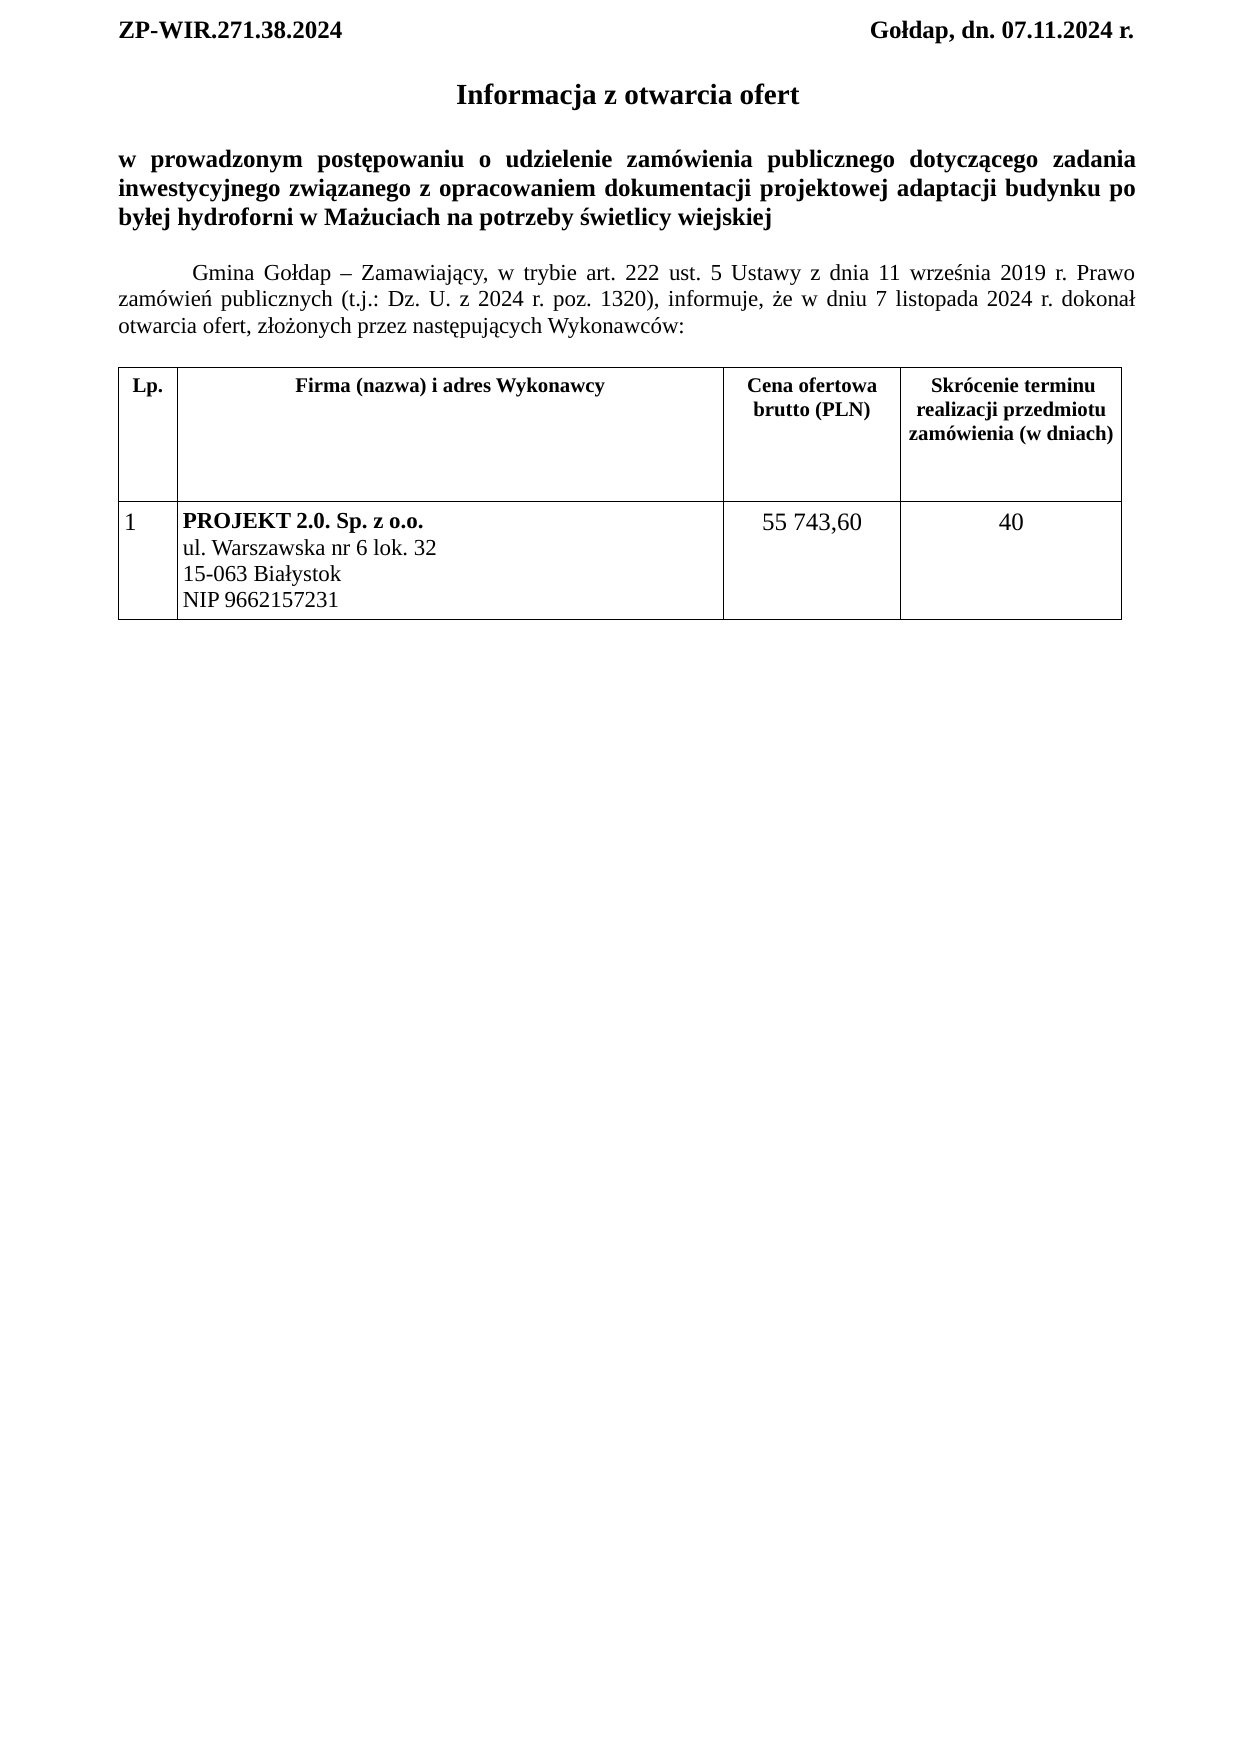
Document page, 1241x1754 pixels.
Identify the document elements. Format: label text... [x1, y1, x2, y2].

table_header Firma (nazwa) i adres Wykonawcy [178, 368, 723, 501]
text Informacja z otwarcia ofert [118, 77, 1137, 111]
table_header Lp. [119, 368, 177, 501]
text w prowadzonym postępowaniu o udzielenie zamówienia publicznego dotyczącego zadania inwestycyjnego związanego z opracowaniem dokumentacji projektowej adaptacji budynku po byłej hydroforni w Mażuciach na potrzeby świetlicy wiejskiej [118, 144, 1137, 230]
table_cell 1 [119, 502, 177, 619]
table_cell 40 [901, 502, 1121, 619]
text ZP-WIR.271.38.2024 Gołdap, dn. 07.11.2024 r. [118, 15, 1137, 43]
table_header Cena ofertowa brutto (PLN) [724, 368, 900, 501]
text Gmina Gołdap – Zamawiający, w trybie art. 222 ust. 5 Ustawy z dnia 11 września 2019 r. Prawo zamówień publicznych (t.j.: Dz. U. z 2024 r. poz. 1320), informuje, że w dniu 7 listopada 2024 r. dokonał otwarcia ofert, złożonych przez następujących Wykonawców: [118, 259, 1137, 338]
table_cell PROJEKT 2.0. Sp. z o.o. ul. Warszawska nr 6 lok. 32 15-063 Białystok NIP 9662157231 [178, 502, 723, 619]
table_header Skrócenie terminu realizacji przedmiotu zamówienia (w dniach) [901, 368, 1121, 501]
table_cell 55 743,60 [724, 502, 900, 619]
